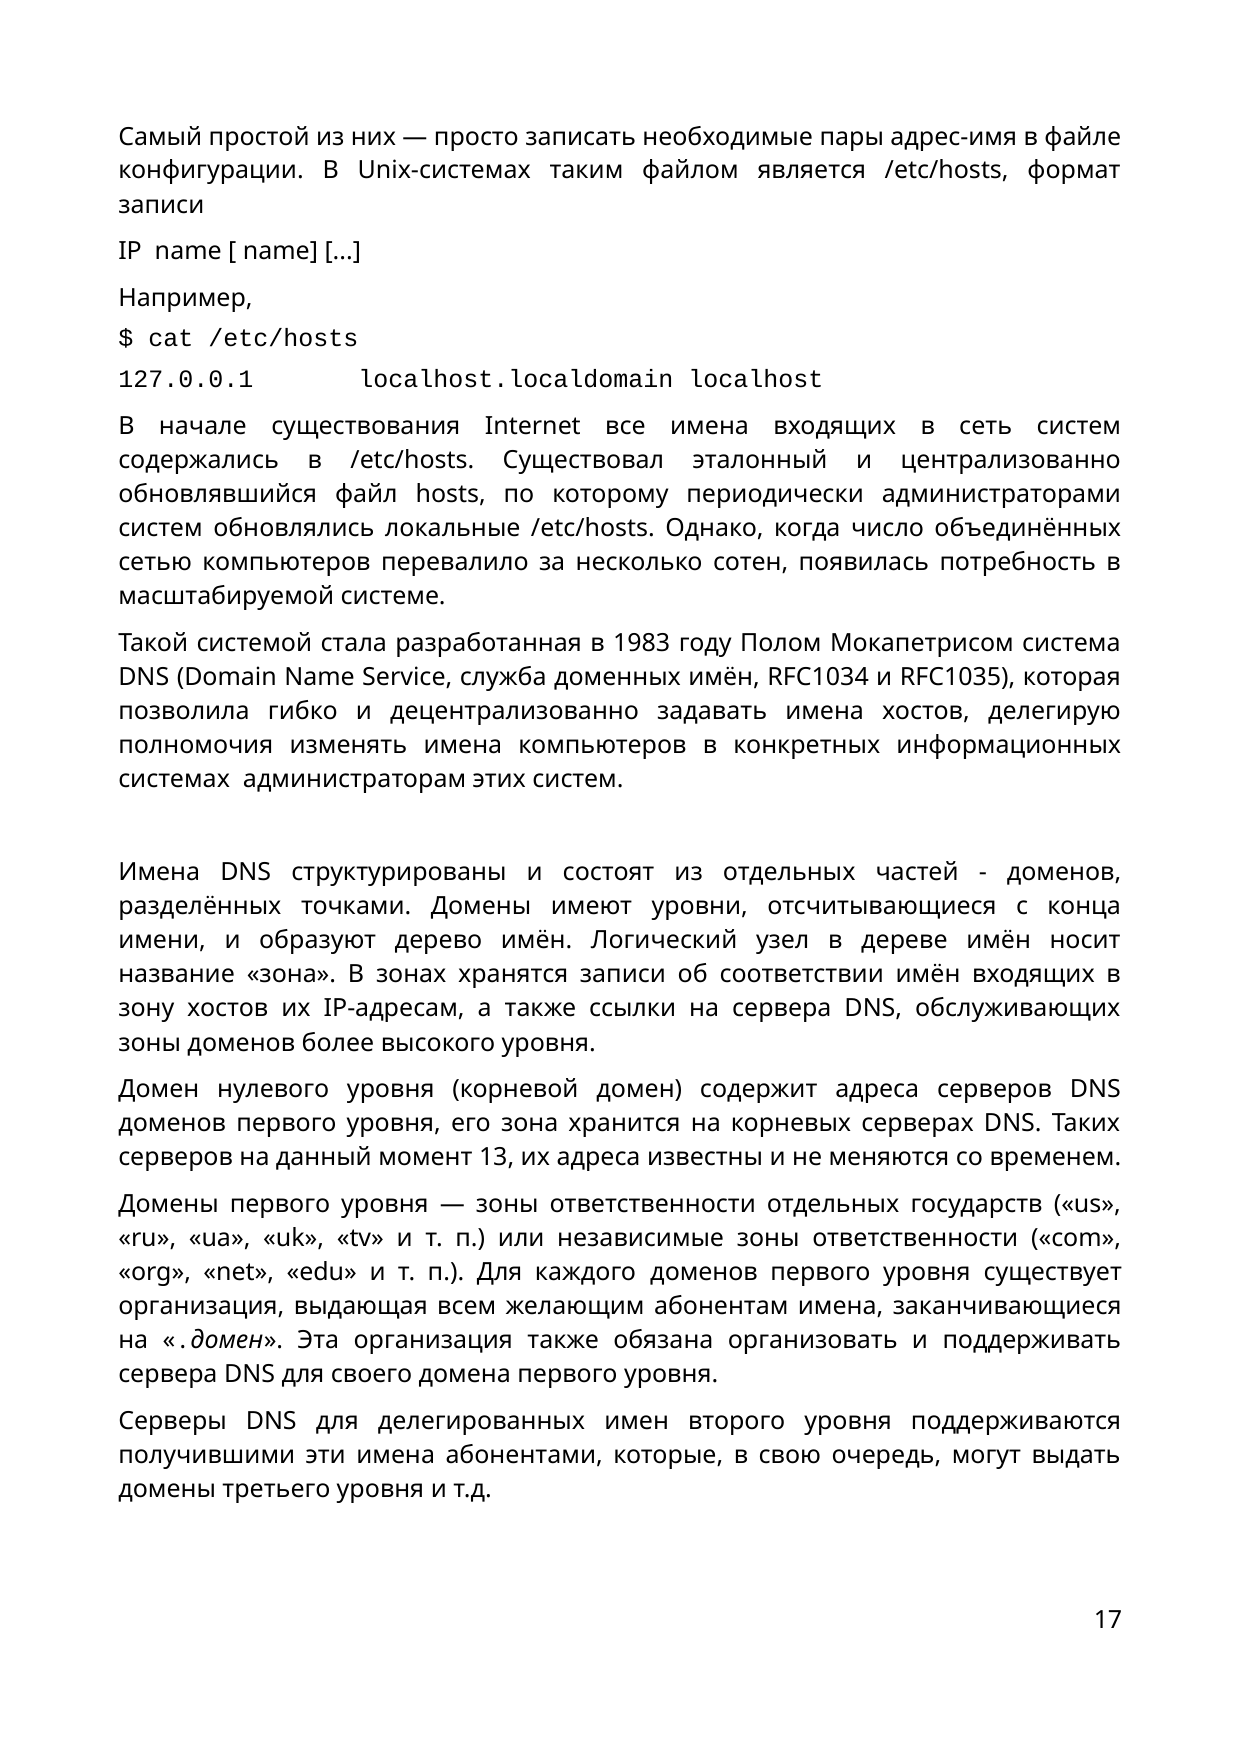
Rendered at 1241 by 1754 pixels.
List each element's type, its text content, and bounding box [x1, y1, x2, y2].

text Домен нулевого уровня (корневой домен) содержит адреса серверов DNS доменов первого уровня, его зона хранится на корневых серверах DNS. Таких серверов на данный момент 13, их адреса известны и не меняются со временем. [118, 1071, 1122, 1173]
text Серверы DNS для делегированных имен второго уровня поддерживаются получившими эти имена абонентами, которые, в свою очередь, могут выдать домены третьего уровня и т.д. [118, 1402, 1122, 1504]
text IP name [ name] [...] [118, 233, 1122, 267]
text 127.0.0.1 localhost.localdomain localhost [118, 367, 1122, 395]
text Домены первого уровня — зоны ответственности отдельных государств («us», «ru», «ua», «uk», «tv» и т. п.) или независимые зоны ответственности («com», «org», «net», «edu» и т. п.). Для каждого доменов первого уровня существует организация, выдающая всем желающим абонентам имена, заканчивающиеся на «.домен». Эта организация также обязана организовать и поддерживать сервера DNS для своего домена первого уровня. [118, 1185, 1122, 1390]
text В начале существования Internet все имена входящих в сеть систем содержались в /etc/hosts. Существовал эталонный и централизованно обновлявшийся файл hosts, по которому периодически администраторами систем обновлялись локальные /etc/hosts. Однако, когда число объединённых сетью компьютеров перевалило за несколько сотен, появилась потребность в масштабируемой системе. [118, 408, 1122, 612]
text Имена DNS структурированы и состоят из отдельных частей - доменов, разделённых точками. Домены имеют уровни, отсчитывающиеся с конца имени, и образуют дерево имён. Логический узел в дереве имён носит название «зона». В зонах хранятся записи об соответствии имён входящих в зону хостов их IP-адресам, а также ссылки на сервера DNS, обслуживающих зоны доменов более высокого уровня. [118, 854, 1122, 1058]
text Самый простой из них — просто записать необходимые пары адрес-имя в файле конфигурации. В Unix-системах таким файлом является /etc/hosts, формат записи [118, 118, 1122, 220]
text $ cat /etc/hosts [118, 326, 1122, 354]
text Например, [118, 279, 1122, 313]
text Такой системой стала разработанная в 1983 году Полом Мокапетрисом система DNS (Domain Name Service, служба доменных имён, RFC1034 и RFC1035), которая позволила гибко и децентрализованно задавать имена хостов, делегирую полномочия изменять имена компьютеров в конкретных информационных системах администраторам этих систем. [118, 624, 1122, 795]
